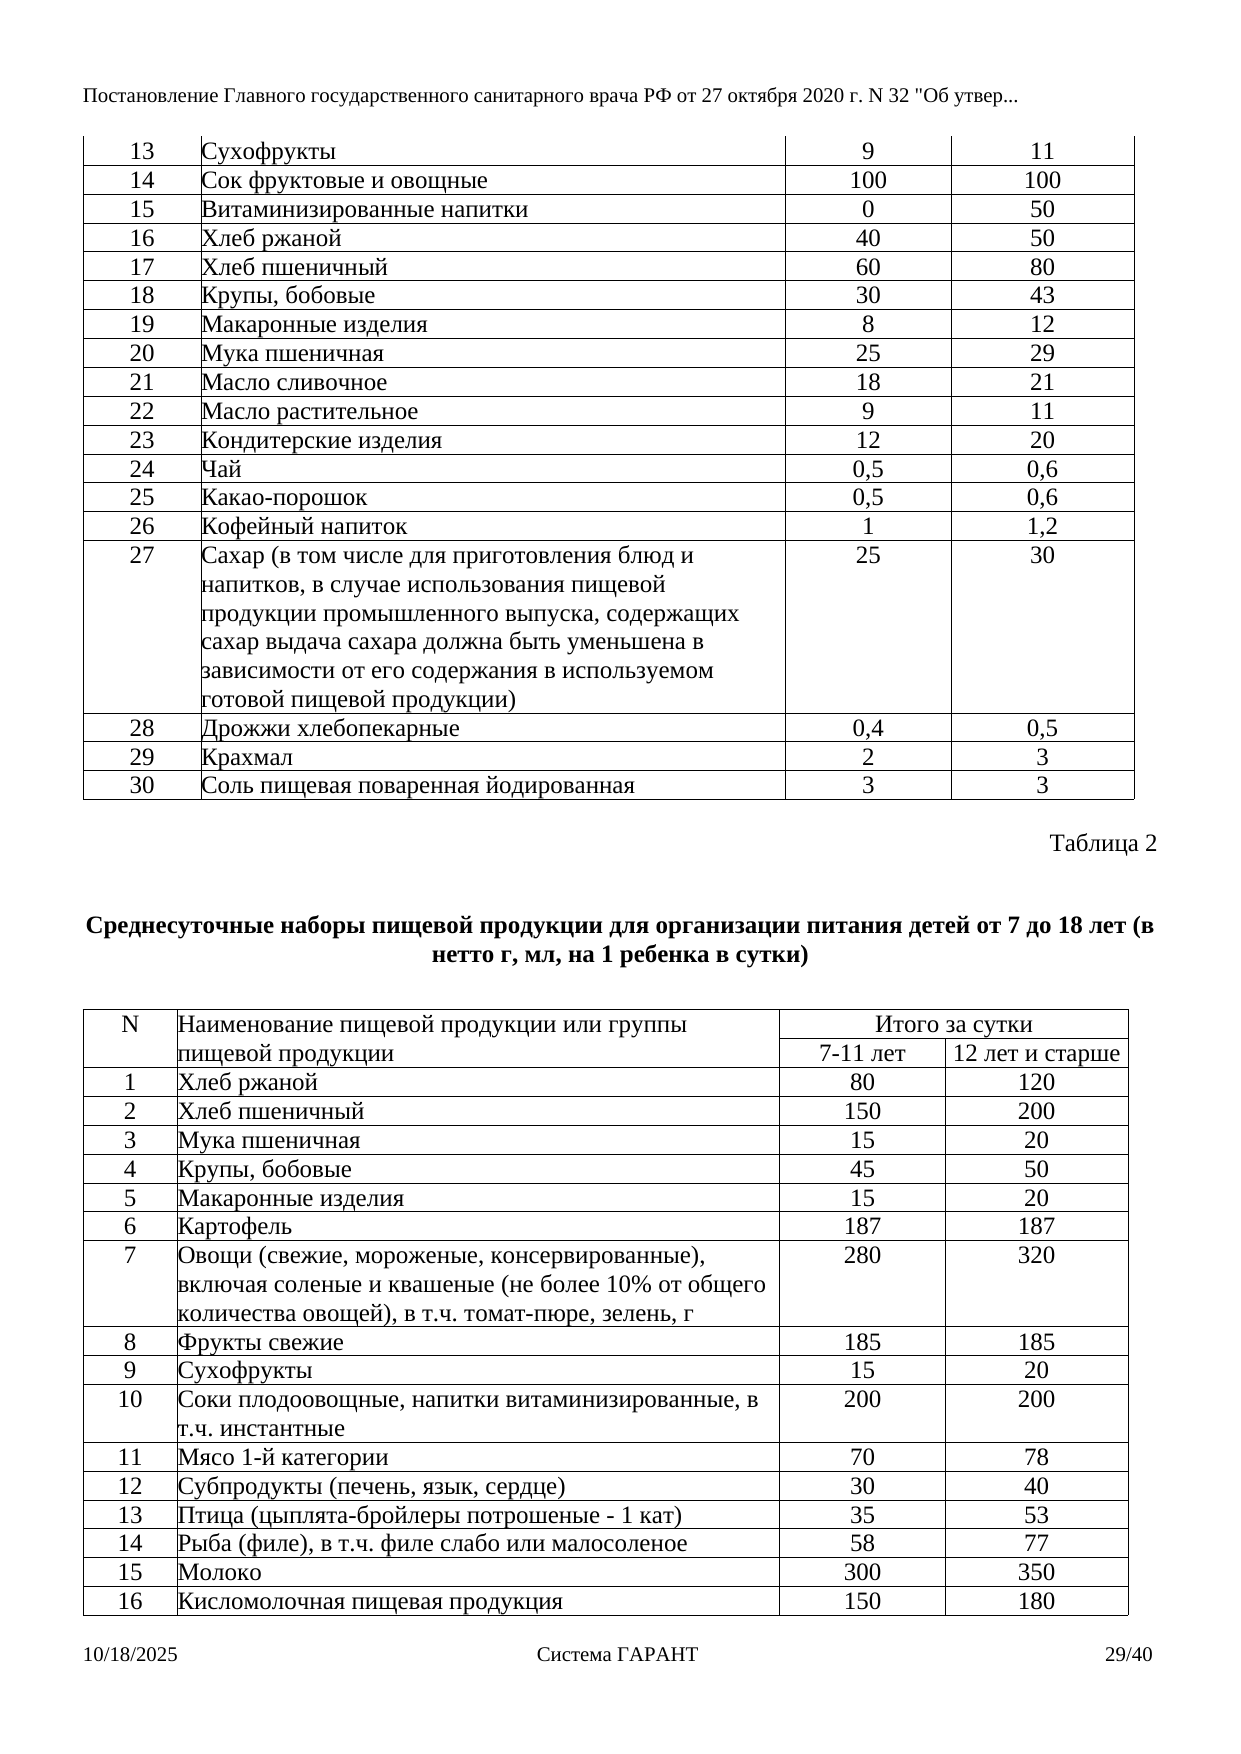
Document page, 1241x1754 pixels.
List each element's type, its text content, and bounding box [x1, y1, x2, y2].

table_cell 12 [786, 426, 951, 454]
table_cell 0,6 [952, 455, 1134, 482]
table_cell 11 [84, 1443, 177, 1471]
table_cell 280 [780, 1241, 945, 1326]
table_cell 20 [946, 1356, 1128, 1384]
table_cell 23 [84, 426, 201, 454]
table_cell 17 [84, 252, 201, 280]
table_cell Молоко [178, 1558, 779, 1586]
table_cell 1 [84, 1068, 177, 1096]
table_cell Субпродукты (печень, язык, сердце) [178, 1472, 779, 1500]
table_cell 7 [84, 1241, 177, 1326]
table_cell 29 [84, 742, 201, 770]
table_cell Сухофрукты [178, 1356, 779, 1384]
table_cell Фрукты свежие [178, 1327, 779, 1355]
table_cell 15 [780, 1126, 945, 1154]
table_cell 16 [84, 224, 201, 251]
table_cell 4 [84, 1155, 177, 1183]
table_cell 5 [84, 1184, 177, 1211]
table_cell Рыба (филе), в т.ч. филе слабо или малосоленое [178, 1529, 779, 1557]
table_cell 350 [946, 1558, 1128, 1586]
table_cell 100 [952, 166, 1134, 194]
table_cell 3 [952, 771, 1134, 799]
table_cell 30 [84, 771, 201, 799]
table_cell 7-11 лет [780, 1039, 945, 1067]
table_cell 320 [946, 1241, 1128, 1326]
table_cell 22 [84, 397, 201, 425]
table_cell 11 [952, 136, 1134, 165]
table_cell 1,2 [952, 512, 1134, 540]
table_cell 0,6 [952, 483, 1134, 511]
table_cell Крупы, бобовые [178, 1155, 779, 1183]
table_cell 11 [952, 397, 1134, 425]
table_cell 50 [952, 195, 1134, 223]
table_cell Сахар (в том числе для приготовления блюд и напитков, в случае использования пищевой продукции промышленного выпуска, содержащих сахар выдача сахара должна быть уменьшена в зависимости от его содержания в используемом готовой пищевой продукции) [202, 541, 785, 713]
table_cell 30 [952, 541, 1134, 713]
table_cell 187 [780, 1212, 945, 1240]
table_cell Сухофрукты [202, 136, 785, 165]
table_cell 10 [84, 1385, 177, 1442]
table_cell 3 [952, 742, 1134, 770]
table_cell 20 [946, 1126, 1128, 1154]
table_cell 3 [786, 771, 951, 799]
table_header Итого за сутки [780, 1010, 1128, 1038]
table_cell 13 [84, 1501, 177, 1528]
table_cell 45 [780, 1155, 945, 1183]
table_cell 12 лет и старше [946, 1039, 1128, 1067]
table_cell 25 [786, 339, 951, 367]
table_cell 0,5 [786, 455, 951, 482]
table_cell 12 [84, 1472, 177, 1500]
table_cell 8 [786, 310, 951, 338]
table_cell 300 [780, 1558, 945, 1586]
table_header N [84, 1010, 177, 1067]
table_cell 70 [780, 1443, 945, 1471]
table_cell Дрожжи хлебопекарные [202, 714, 785, 741]
table_cell 60 [786, 252, 951, 280]
table_cell Мука пшеничная [178, 1126, 779, 1154]
table_cell 8 [84, 1327, 177, 1355]
table_cell 185 [946, 1327, 1128, 1355]
table_cell 80 [952, 252, 1134, 280]
table_cell 15 [84, 195, 201, 223]
table_cell Соль пищевая поваренная йодированная [202, 771, 785, 799]
table_cell 12 [952, 310, 1134, 338]
table_cell 200 [946, 1097, 1128, 1125]
table_cell 2 [84, 1097, 177, 1125]
table_cell Овощи (свежие, мороженые, консервированные), включая соленые и квашеные (не более 10% от общего количества овощей), в т.ч. томат-пюре, зелень, г [178, 1241, 779, 1326]
table_cell 20 [952, 426, 1134, 454]
table_cell Хлеб пшеничный [178, 1097, 779, 1125]
table_cell 200 [780, 1385, 945, 1442]
table_cell Витаминизированные напитки [202, 195, 785, 223]
table_cell 0,4 [786, 714, 951, 741]
table_cell Крупы, бобовые [202, 281, 785, 309]
table_cell Масло сливочное [202, 368, 785, 396]
table_cell 28 [84, 714, 201, 741]
table_cell 15 [84, 1558, 177, 1586]
table_cell 19 [84, 310, 201, 338]
table_cell Чай [202, 455, 785, 482]
table_cell 25 [786, 541, 951, 713]
table_cell 187 [946, 1212, 1128, 1240]
table_cell 9 [84, 1356, 177, 1384]
table_cell 9 [786, 136, 951, 165]
table_cell 6 [84, 1212, 177, 1240]
table_cell Хлеб пшеничный [202, 252, 785, 280]
table_cell 30 [780, 1472, 945, 1500]
table_cell 20 [946, 1184, 1128, 1211]
table_cell 15 [780, 1356, 945, 1384]
table_cell 43 [952, 281, 1134, 309]
table_cell 200 [946, 1385, 1128, 1442]
table_cell 0 [786, 195, 951, 223]
table_cell 27 [84, 541, 201, 713]
table_cell 120 [946, 1068, 1128, 1096]
table_cell 15 [780, 1184, 945, 1211]
subtitle Среднесуточные наборы пищевой продукции для организации питания детей от 7 до 18 лет (в нетто г, мл, на 1 ребенка в сутки) [83, 911, 1157, 968]
table_cell 18 [786, 368, 951, 396]
table_cell 3 [84, 1126, 177, 1154]
table_cell Кофейный напиток [202, 512, 785, 540]
table_cell 35 [780, 1501, 945, 1528]
table_cell Соки плодоовощные, напитки витаминизированные, в т.ч. инстантные [178, 1385, 779, 1442]
table_cell 29 [952, 339, 1134, 367]
table_cell 21 [84, 368, 201, 396]
table_cell 14 [84, 1529, 177, 1557]
table_cell Хлеб ржаной [202, 224, 785, 251]
table_cell 78 [946, 1443, 1128, 1471]
table_cell Какао-порошок [202, 483, 785, 511]
table_cell Макаронные изделия [178, 1184, 779, 1211]
table_cell 150 [780, 1587, 945, 1615]
table_cell 180 [946, 1587, 1128, 1615]
table_cell Кондитерские изделия [202, 426, 785, 454]
table_cell Сок фруктовые и овощные [202, 166, 785, 194]
table_cell 9 [786, 397, 951, 425]
table_cell Крахмал [202, 742, 785, 770]
table_cell 24 [84, 455, 201, 482]
table_cell Макаронные изделия [202, 310, 785, 338]
table_cell Мука пшеничная [202, 339, 785, 367]
table_cell 30 [786, 281, 951, 309]
table_cell 77 [946, 1529, 1128, 1557]
text Таблица 2 [83, 828, 1157, 857]
table_cell Масло растительное [202, 397, 785, 425]
table_cell 25 [84, 483, 201, 511]
table_cell 21 [952, 368, 1134, 396]
table_cell Кисломолочная пищевая продукция [178, 1587, 779, 1615]
table_cell Птица (цыплята-бройлеры потрошеные - 1 кат) [178, 1501, 779, 1528]
table_cell 80 [780, 1068, 945, 1096]
table_cell 53 [946, 1501, 1128, 1528]
table_cell 50 [952, 224, 1134, 251]
table_cell 185 [780, 1327, 945, 1355]
table_cell 58 [780, 1529, 945, 1557]
table_cell 40 [946, 1472, 1128, 1500]
table_cell Мясо 1-й категории [178, 1443, 779, 1471]
table_header Наименование пищевой продукции или группы пищевой продукции [178, 1010, 779, 1067]
table_cell 150 [780, 1097, 945, 1125]
table_cell Картофель [178, 1212, 779, 1240]
table_cell 26 [84, 512, 201, 540]
table_cell 16 [84, 1587, 177, 1615]
table_cell 14 [84, 166, 201, 194]
table_cell 100 [786, 166, 951, 194]
table_cell 50 [946, 1155, 1128, 1183]
table_cell 13 [84, 136, 201, 165]
table_cell Хлеб ржаной [178, 1068, 779, 1096]
table_cell 40 [786, 224, 951, 251]
table_cell 0,5 [786, 483, 951, 511]
table_cell 2 [786, 742, 951, 770]
table_cell 20 [84, 339, 201, 367]
table_cell 18 [84, 281, 201, 309]
table_cell 1 [786, 512, 951, 540]
table_cell 0,5 [952, 714, 1134, 741]
